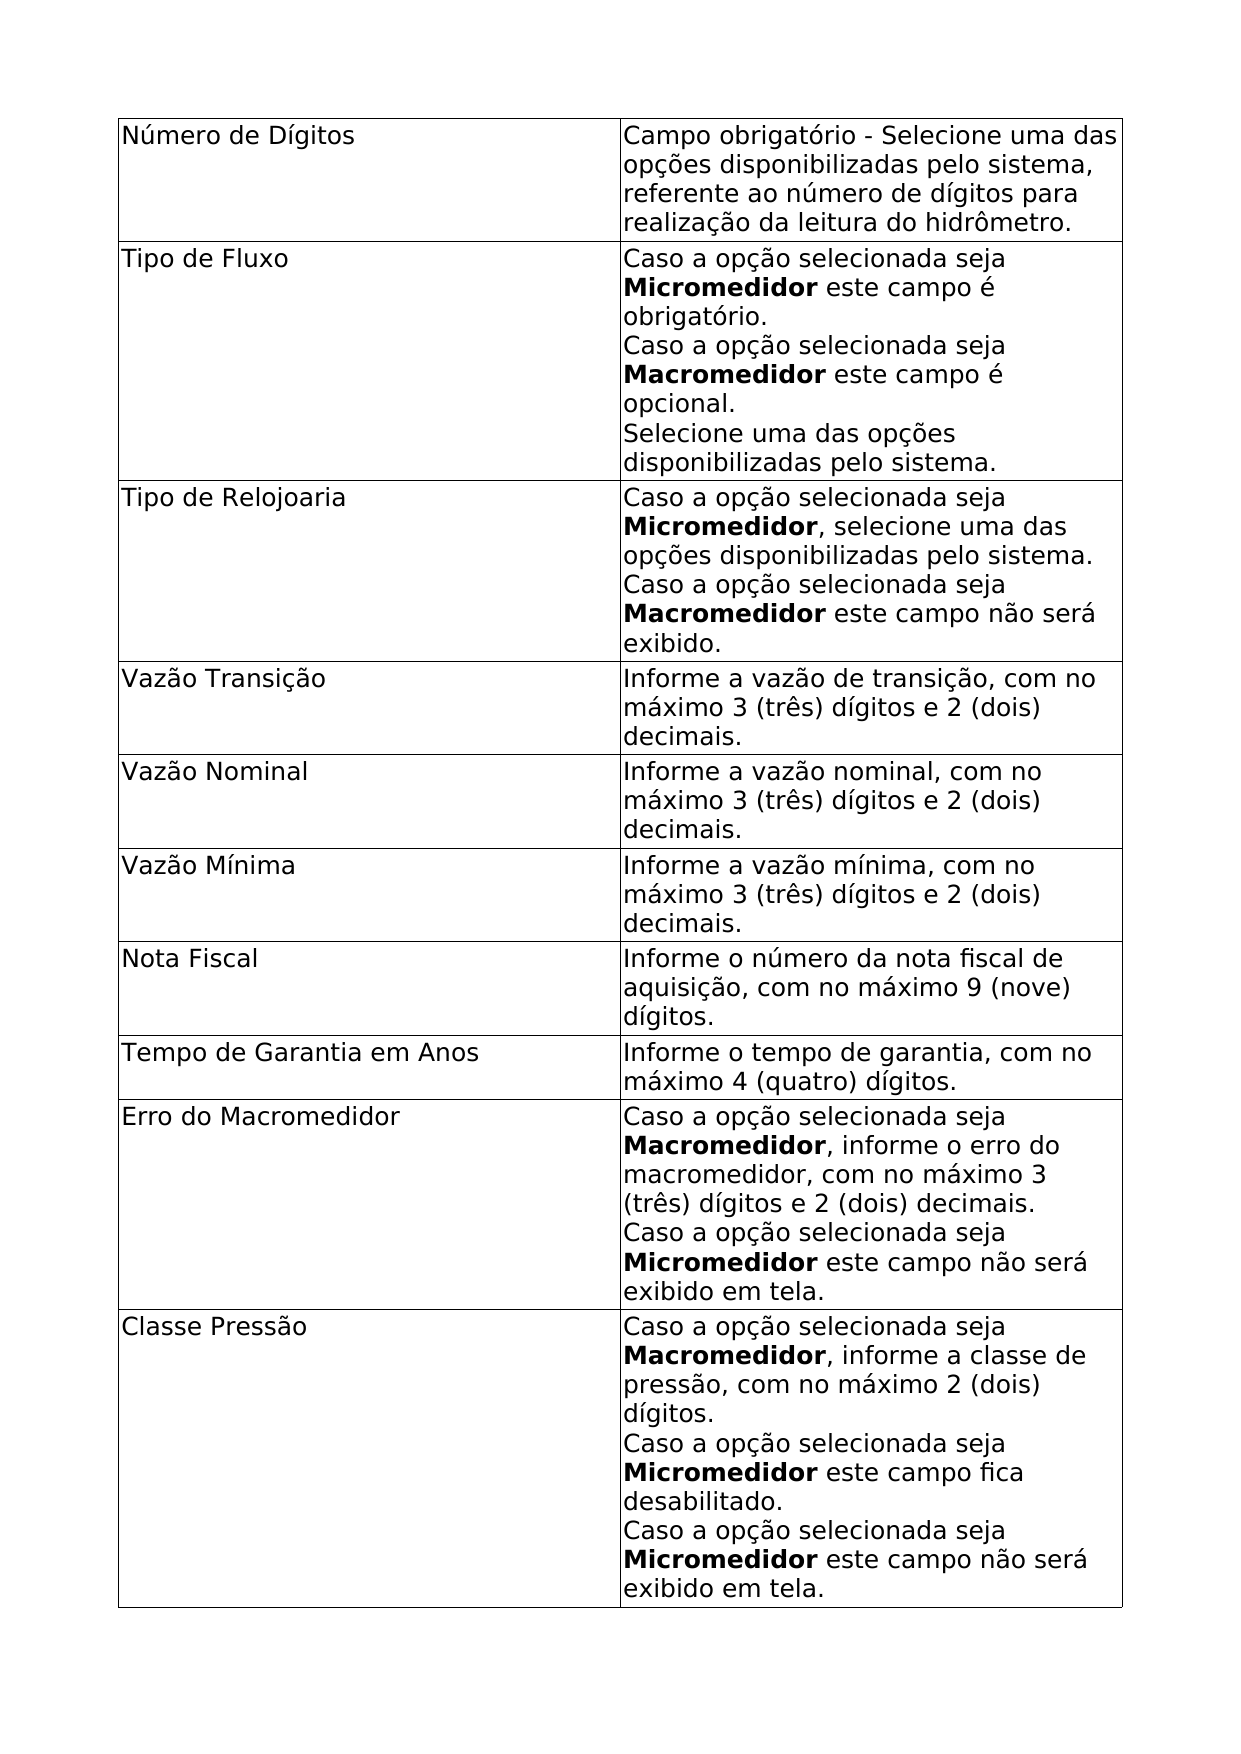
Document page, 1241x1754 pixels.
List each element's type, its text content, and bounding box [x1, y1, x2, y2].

table_cell Nota Fiscal [119, 942, 620, 1035]
table_cell Caso a opção selecionada seja Macromedidor, informe a classe de pressão, com no máximo 2 (dois) dígitos. Caso a opção selecionada seja Micromedidor este campo fica desabilitado. Caso a opção selecionada seja Micromedidor este campo não será exibido em tela. [621, 1310, 1122, 1607]
table_cell Tipo de Fluxo [119, 242, 620, 480]
table_cell Vazão Nominal [119, 755, 620, 848]
table_cell Classe Pressão [119, 1310, 620, 1607]
table_cell Vazão Transição [119, 662, 620, 754]
table_cell Tempo de Garantia em Anos [119, 1036, 620, 1099]
table_cell Informe o número da nota fiscal de aquisição, com no máximo 9 (nove) dígitos. [621, 942, 1122, 1035]
table_cell Caso a opção selecionada seja Micromedidor este campo é obrigatório. Caso a opção selecionada seja Macromedidor este campo é opcional. Selecione uma das opções disponibilizadas pelo sistema. [621, 242, 1122, 480]
table_cell Informe a vazão nominal, com no máximo 3 (três) dígitos e 2 (dois) decimais. [621, 755, 1122, 848]
table_cell Caso a opção selecionada seja Macromedidor, informe o erro do macromedidor, com no máximo 3 (três) dígitos e 2 (dois) decimais. Caso a opção selecionada seja Micromedidor este campo não será exibido em tela. [621, 1100, 1122, 1309]
table_cell Vazão Mínima [119, 849, 620, 941]
table_cell Número de Dígitos [119, 119, 620, 241]
table_cell Tipo de Relojoaria [119, 481, 620, 661]
table_cell Informe a vazão de transição, com no máximo 3 (três) dígitos e 2 (dois) decimais. [621, 662, 1122, 754]
table_cell Caso a opção selecionada seja Micromedidor, selecione uma das opções disponibilizadas pelo sistema. Caso a opção selecionada seja Macromedidor este campo não será exibido. [621, 481, 1122, 661]
table_cell Campo obrigatório - Selecione uma das opções disponibilizadas pelo sistema, referente ao número de dígitos para realização da leitura do hidrômetro. [621, 119, 1122, 241]
table_cell Erro do Macromedidor [119, 1100, 620, 1309]
table_cell Informe a vazão mínima, com no máximo 3 (três) dígitos e 2 (dois) decimais. [621, 849, 1122, 941]
table_cell Informe o tempo de garantia, com no máximo 4 (quatro) dígitos. [621, 1036, 1122, 1099]
